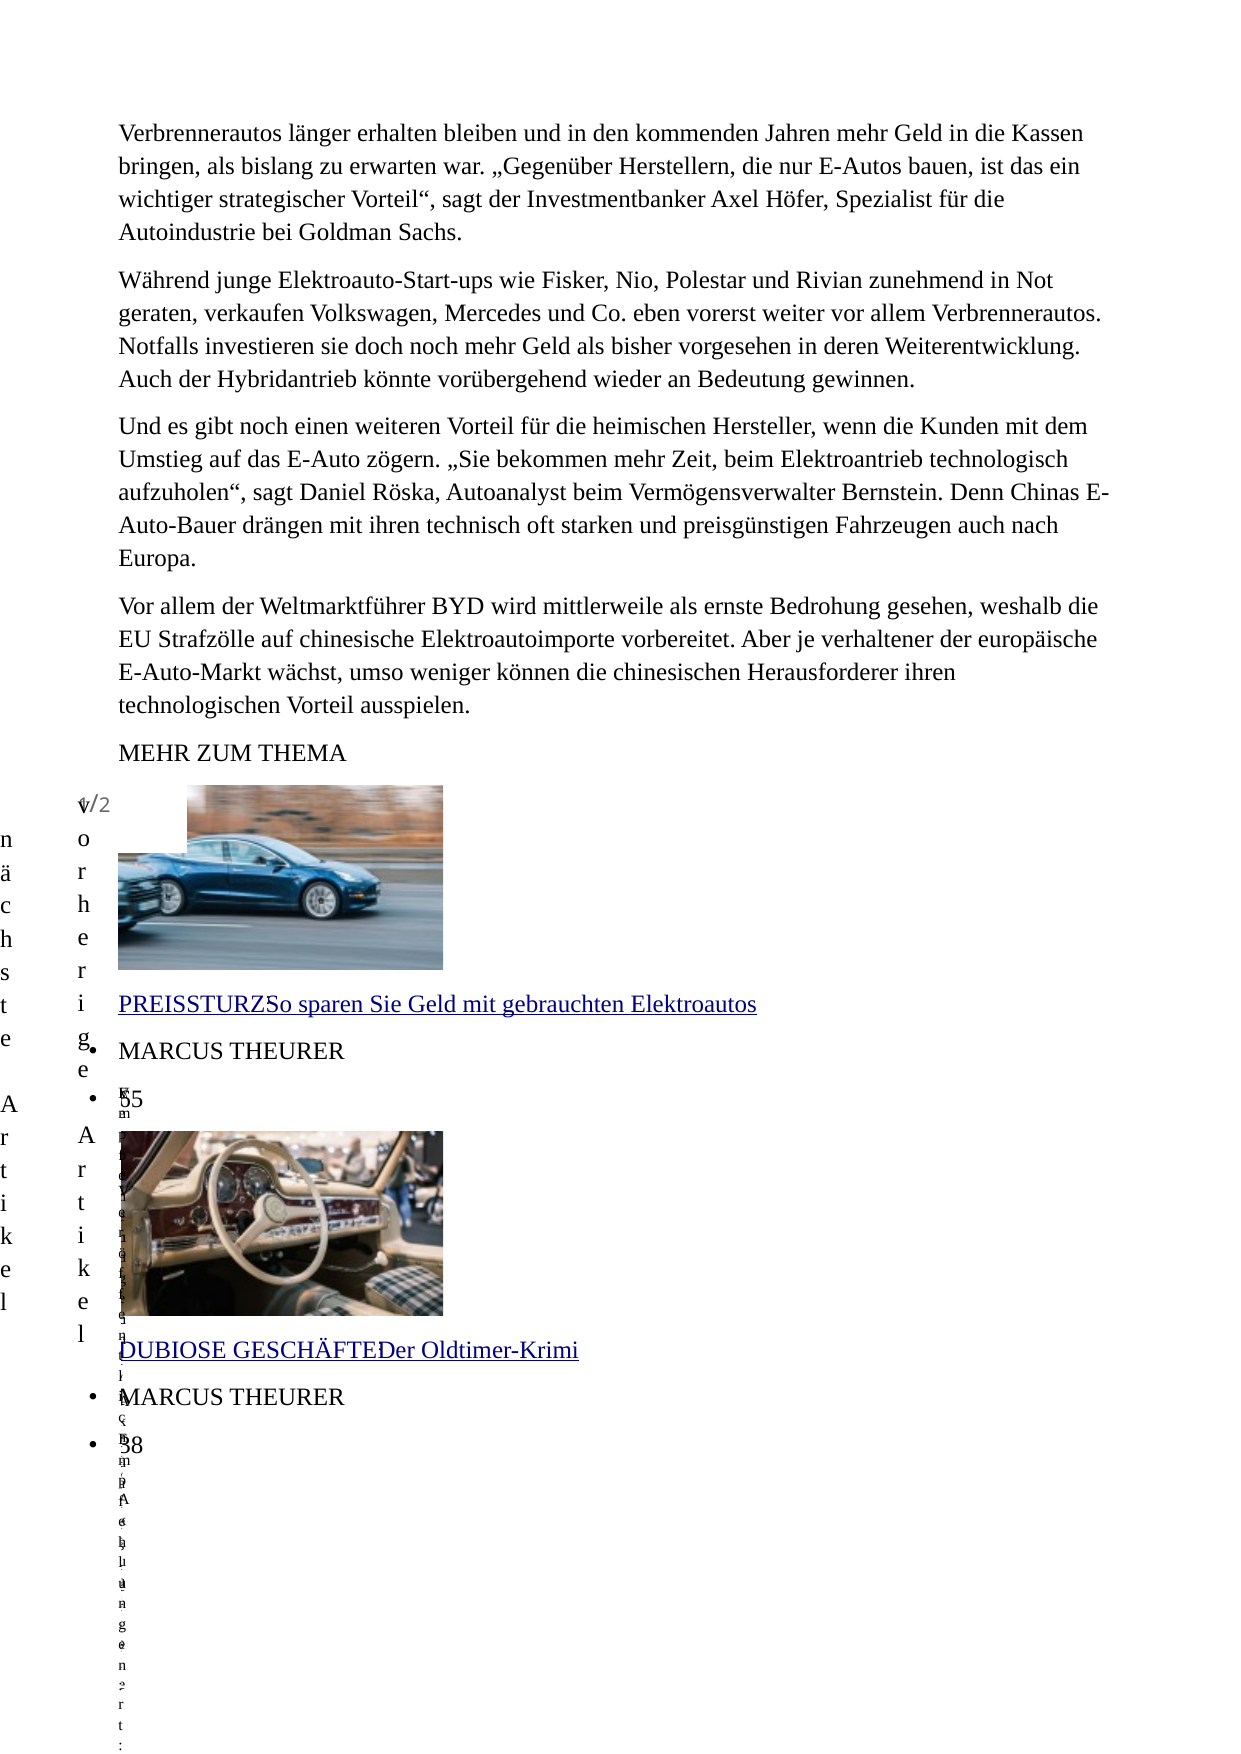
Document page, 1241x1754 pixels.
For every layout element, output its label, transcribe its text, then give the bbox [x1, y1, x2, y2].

text PREISSTURZSo sparen Sie Geld mit gebrauchten Elektroautos [118, 989, 1122, 1017]
picture [121, 1131, 444, 1316]
text Während junge Elektroauto-Start-ups wie Fisker, Nio, Polestar und Rivian zunehmend in Not geraten, verkaufen Volkswagen, Mercedes und Co. eben vorerst weiter vor allem Verbrennerautos. Notfalls investieren sie doch noch mehr Geld als bisher vorgesehen in deren Weiterentwicklung. Auch der Hybridantrieb könnte vorübergehend wieder an Bedeutung gewinnen. [118, 265, 1122, 393]
picture [118, 785, 444, 970]
list 38 [121, 1430, 1122, 1459]
text MEHR ZUM THEMA [118, 738, 1122, 767]
list 65 [121, 1084, 1122, 1113]
list MARCUS THEURER [118, 1036, 1122, 1065]
text 1/2 [0, 785, 187, 819]
text DUBIOSE GESCHÄFTEDer Oldtimer-Krimi [121, 1335, 1122, 1363]
text Vor allem der Weltmarktführer BYD wird mittlerweile als ernste Bedrohung gesehen, weshalb die EU Strafzölle auf chinesische Elektroautoimporte vorbereitet. Aber je verhaltener der europäische E-Auto-Markt wächst, umso weniger können die chinesischen Herausforderer ihren technologischen Vorteil ausspielen. [118, 591, 1122, 719]
text Verbrennerautos länger erhalten bleiben und in den kommenden Jahren mehr Geld in die Kassen bringen, als bislang zu erwarten war. „Gegenüber Herstellern, die nur E-Autos bauen, ist das ein wichtiger strategischer Vorteil“, sagt der Investmentbanker Axel Höfer, Spezialist für die Autoindustrie bei Goldman Sachs. [118, 118, 1122, 246]
text Und es gibt noch einen weiteren Vorteil für die heimischen Hersteller, wenn die Kunden mit dem Umstieg auf das E-Auto zögern. „Sie bekommen mehr Zeit, beim Elektroantrieb technologisch aufzuholen“, sagt Daniel Röska, Autoanalyst beim Vermögensverwalter Bernstein. Denn Chinas E-Auto-Bauer drängen mit ihren technisch oft starken und preisgünstigen Fahrzeugen auch nach Europa. [118, 411, 1122, 572]
list MARCUS THEURER [121, 1382, 1122, 1411]
